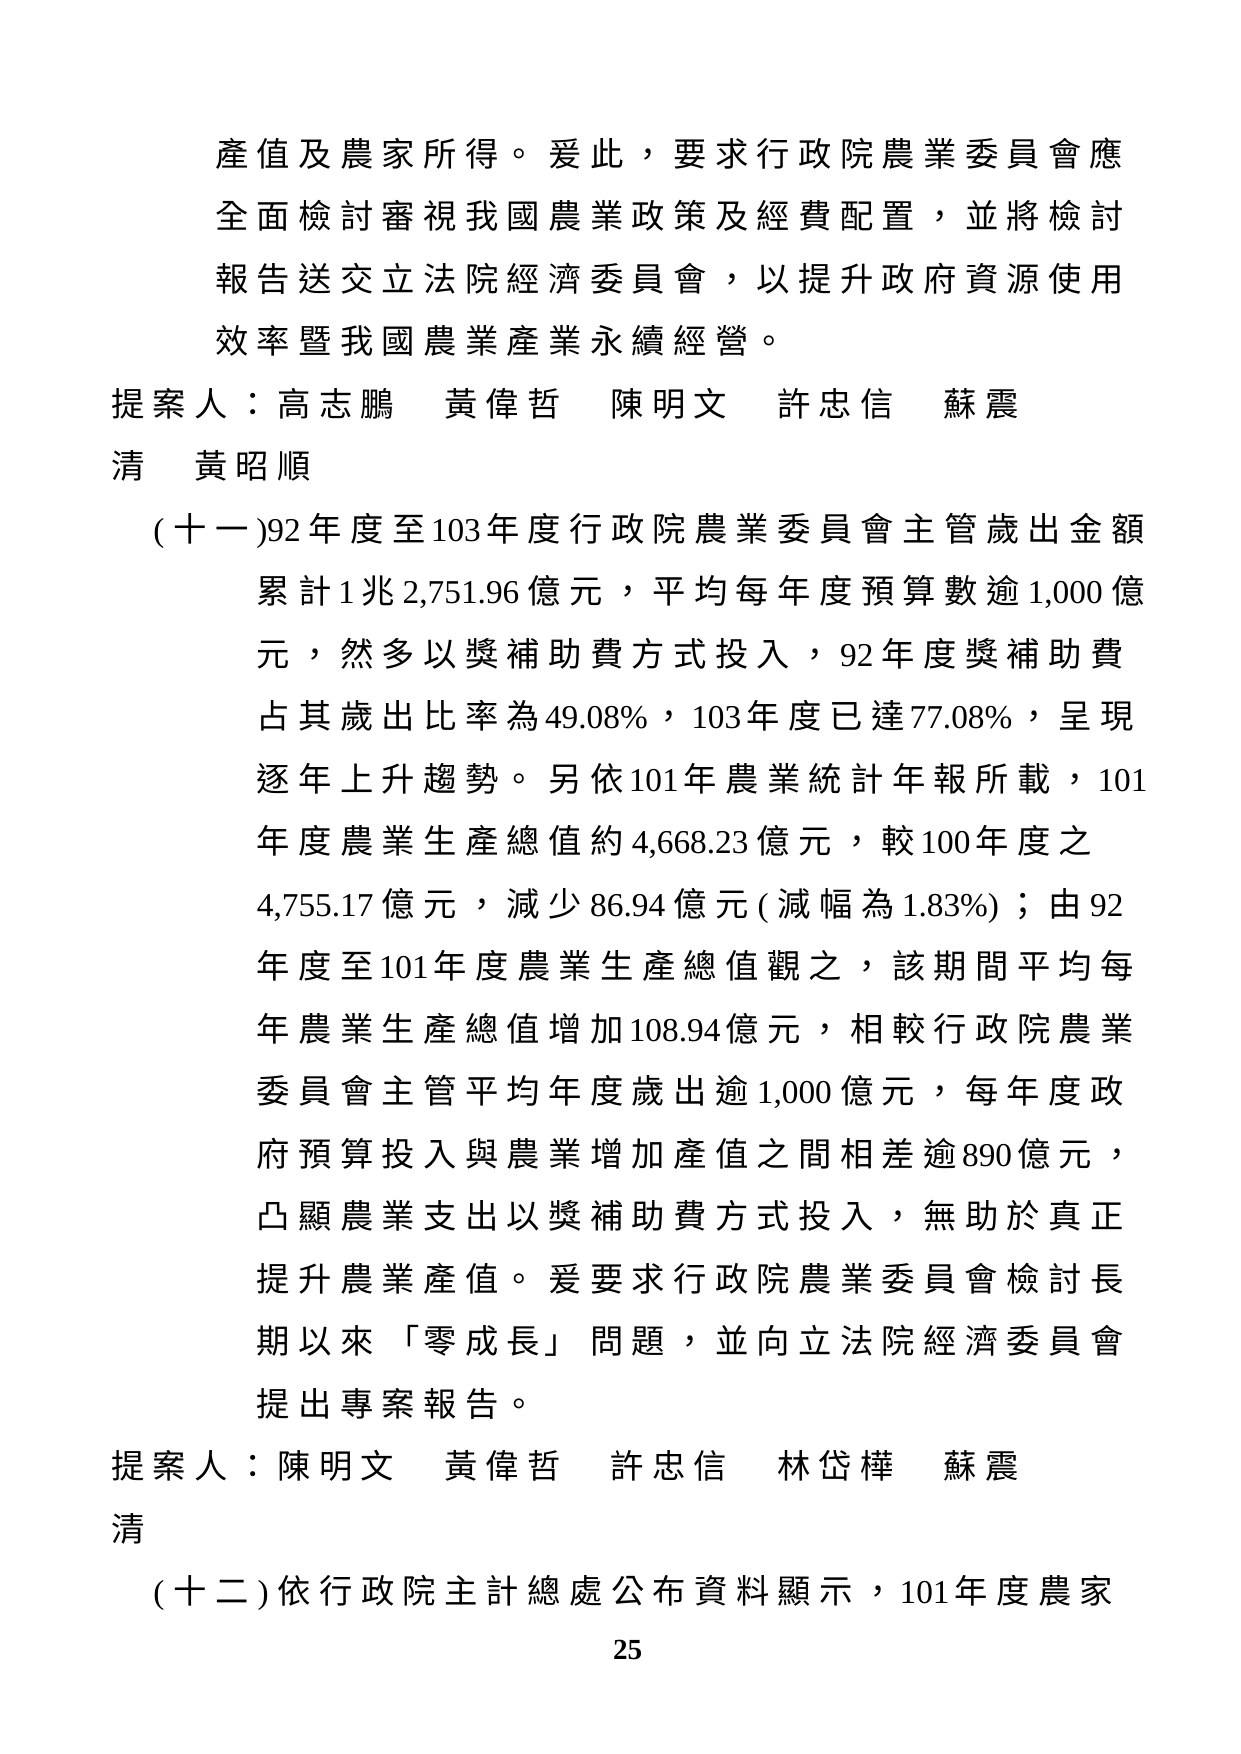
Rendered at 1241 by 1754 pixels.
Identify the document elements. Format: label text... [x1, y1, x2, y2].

text 提案人：陳明文 黃偉哲 許忠信 林岱樺 蘇震清 [107, 1423, 1044, 1548]
text 產值及農家所得。爰此，要求行政院農業委員會應全面檢討審視我國農業政策及經費配置，並將檢討報告送交立法院經濟委員會，以提升政府資源使用效率暨我國農業產業永續經營。 [141, 110, 1148, 360]
text 提案人：高志鵬 黃偉哲 陳明文 許忠信 蘇震清 黃昭順 [107, 360, 1044, 485]
text (十一)92年度至103年度行政院農業委員會主管歲出金額累計1兆2,751.96億元，平均每年度預算數逾1,000億元，然多以獎補助費方式投入，92年度獎補助費占其歲出比率為49.08%，103年度已達77.08%，呈現逐年上升趨勢。另依101年農業統計年報所載，101年度農業生產總值約4,668.23億元，較100年度之4,755.17億元，減少86.94億元(減幅為1.83%)；由92年度至101年度農業生產總值觀之，該期間平均每年農業生產總值增加108.94億元，相較行政院農業委員會主管平均年度歲出逾1,000億元，每年度政府預算投入與農業增加產值之間相差逾890億元，凸顯農業支出以獎補助費方式投入，無助於真正提升農業產值。爰要求行政院農業委員會檢討長期以來「零成長」問題，並向立法院經濟委員會提出專案報告。 [141, 485, 1148, 1423]
text (十二)依行政院主計總處公布資料顯示，101年度農家 [141, 1548, 1148, 1610]
